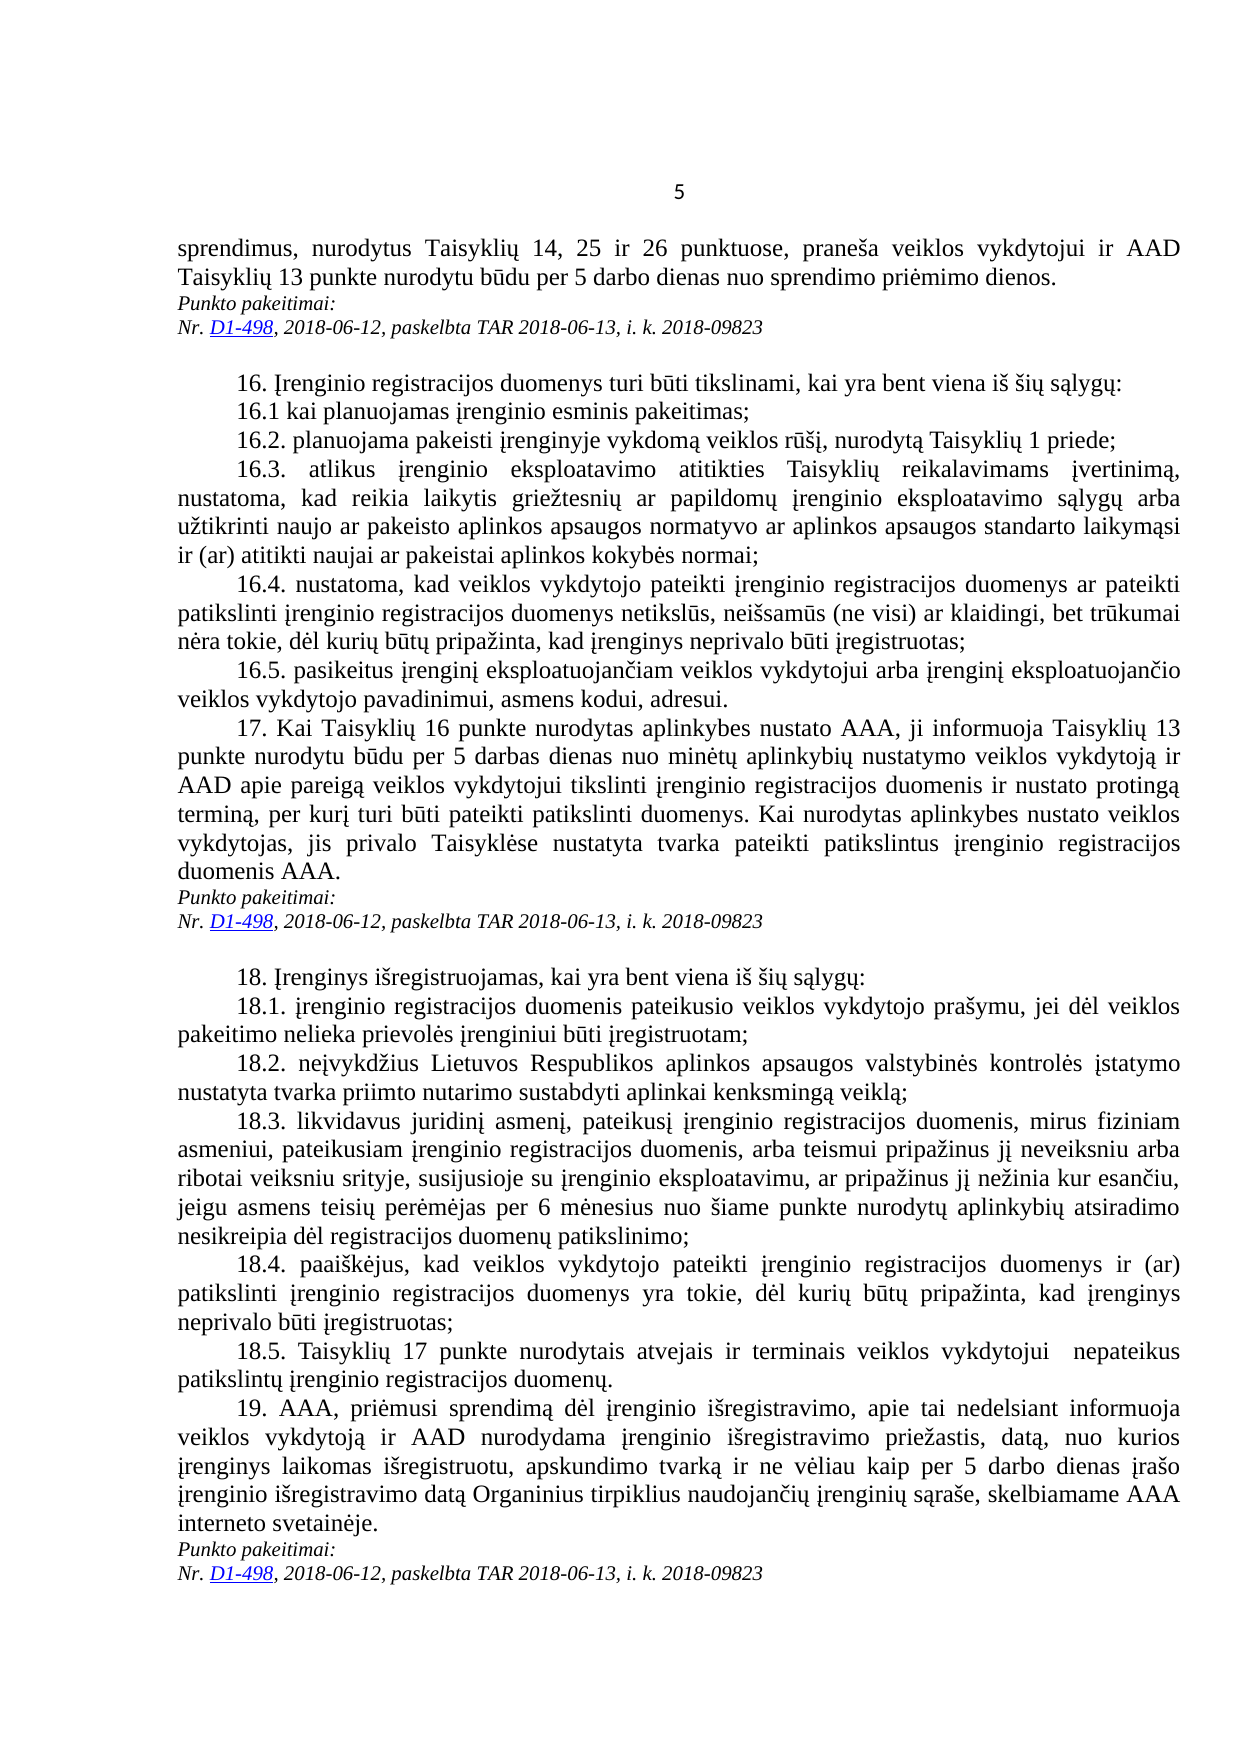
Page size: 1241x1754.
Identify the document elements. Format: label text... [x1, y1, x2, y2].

text 16.1 kai planuojamas įrenginio esminis pakeitimas; [177, 396, 1181, 425]
text 17. Kai Taisyklių 16 punkte nurodytas aplinkybes nustato AAA, ji informuoja Taisyklių 13 punkte nurodytu būdu per 5 darbas dienas nuo minėtų aplinkybių nustatymo veiklos vykdytoją ir AAD apie pareigą veiklos vykdytojui tikslinti įrenginio registracijos duomenis ir nustato protingą terminą, per kurį turi būti pateikti patikslinti duomenys. Kai nurodytas aplinkybes nustato veiklos vykdytojas, jis privalo Taisyklėse nustatyta tvarka pateikti patikslintus įrenginio registracijos duomenis AAA. [177, 713, 1181, 885]
text 18.4. paaiškėjus, kad veiklos vykdytojo pateikti įrenginio registracijos duomenys ir (ar) patikslinti įrenginio registracijos duomenys yra tokie, dėl kurių būtų pripažinta, kad įrenginys neprivalo būti įregistruotas; [177, 1249, 1181, 1336]
text Nr. D1-498, 2018-06-12, paskelbta TAR 2018-06-13, i. k. 2018-09823 [177, 1561, 1181, 1585]
text 16. Įrenginio registracijos duomenys turi būti tikslinami, kai yra bent viena iš šių sąlygų: [177, 368, 1181, 396]
text 16.5. pasikeitus įrenginį eksploatuojančiam veiklos vykdytojui arba įrenginį eksploatuojančio veiklos vykdytojo pavadinimui, asmens kodui, adresui. [177, 655, 1181, 713]
text 16.4. nustatoma, kad veiklos vykdytojo pateikti įrenginio registracijos duomenys ar pateikti patikslinti įrenginio registracijos duomenys netikslūs, neišsamūs (ne visi) ar klaidingi, bet trūkumai nėra tokie, dėl kurių būtų pripažinta, kad įrenginys neprivalo būti įregistruotas; [177, 569, 1181, 655]
text 16.3. atlikus įrenginio eksploatavimo atitikties Taisyklių reikalavimams įvertinimą, nustatoma, kad reikia laikytis griežtesnių ar papildomų įrenginio eksploatavimo sąlygų arba užtikrinti naujo ar pakeisto aplinkos apsaugos normatyvo ar aplinkos apsaugos standarto laikymąsi ir (ar) atitikti naujai ar pakeistai aplinkos kokybės normai; [177, 454, 1181, 569]
text Nr. D1-498, 2018-06-12, paskelbta TAR 2018-06-13, i. k. 2018-09823 [177, 315, 1181, 339]
text Nr. D1-498, 2018-06-12, paskelbta TAR 2018-06-13, i. k. 2018-09823 [177, 909, 1181, 933]
text Punkto pakeitimai: [177, 291, 1181, 315]
text sprendimus, nurodytus Taisyklių 14, 25 ir 26 punktuose, praneša veiklos vykdytojui ir AAD Taisyklių 13 punkte nurodytu būdu per 5 darbo dienas nuo sprendimo priėmimo dienos. [177, 233, 1181, 291]
text 18.2. neįvykdžius Lietuvos Respublikos aplinkos apsaugos valstybinės kontrolės įstatymo nustatyta tvarka priimto nutarimo sustabdyti aplinkai kenksmingą veiklą; [177, 1048, 1181, 1106]
text 18.5. Taisyklių 17 punkte nurodytais atvejais ir terminais veiklos vykdytojui nepateikus patikslintų įrenginio registracijos duomenų. [177, 1336, 1181, 1393]
text Punkto pakeitimai: [177, 1537, 1181, 1561]
text 19. AAA, priėmusi sprendimą dėl įrenginio išregistravimo, apie tai nedelsiant informuoja veiklos vykdytoją ir AAD nurodydama įrenginio išregistravimo priežastis, datą, nuo kurios įrenginys laikomas išregistruotu, apskundimo tvarką ir ne vėliau kaip per 5 darbo dienas įrašo įrenginio išregistravimo datą Organinius tirpiklius naudojančių įrenginių sąraše, skelbiamame AAA interneto svetainėje. [177, 1393, 1181, 1537]
text Punkto pakeitimai: [177, 885, 1181, 909]
text 18.1. įrenginio registracijos duomenis pateikusio veiklos vykdytojo prašymu, jei dėl veiklos pakeitimo nelieka prievolės įrenginiui būti įregistruotam; [177, 991, 1181, 1048]
text 18. Įrenginys išregistruojamas, kai yra bent viena iš šių sąlygų: [177, 962, 1181, 991]
text 16.2. planuojama pakeisti įrenginyje vykdomą veiklos rūšį, nurodytą Taisyklių 1 priede; [177, 425, 1181, 454]
text 18.3. likvidavus juridinį asmenį, pateikusį įrenginio registracijos duomenis, mirus fiziniam asmeniui, pateikusiam įrenginio registracijos duomenis, arba teismui pripažinus jį neveiksniu arba ribotai veiksniu srityje, susijusioje su įrenginio eksploatavimu, ar pripažinus jį nežinia kur esančiu, jeigu asmens teisių perėmėjas per 6 mėnesius nuo šiame punkte nurodytų aplinkybių atsiradimo nesikreipia dėl registracijos duomenų patikslinimo; [177, 1106, 1181, 1249]
